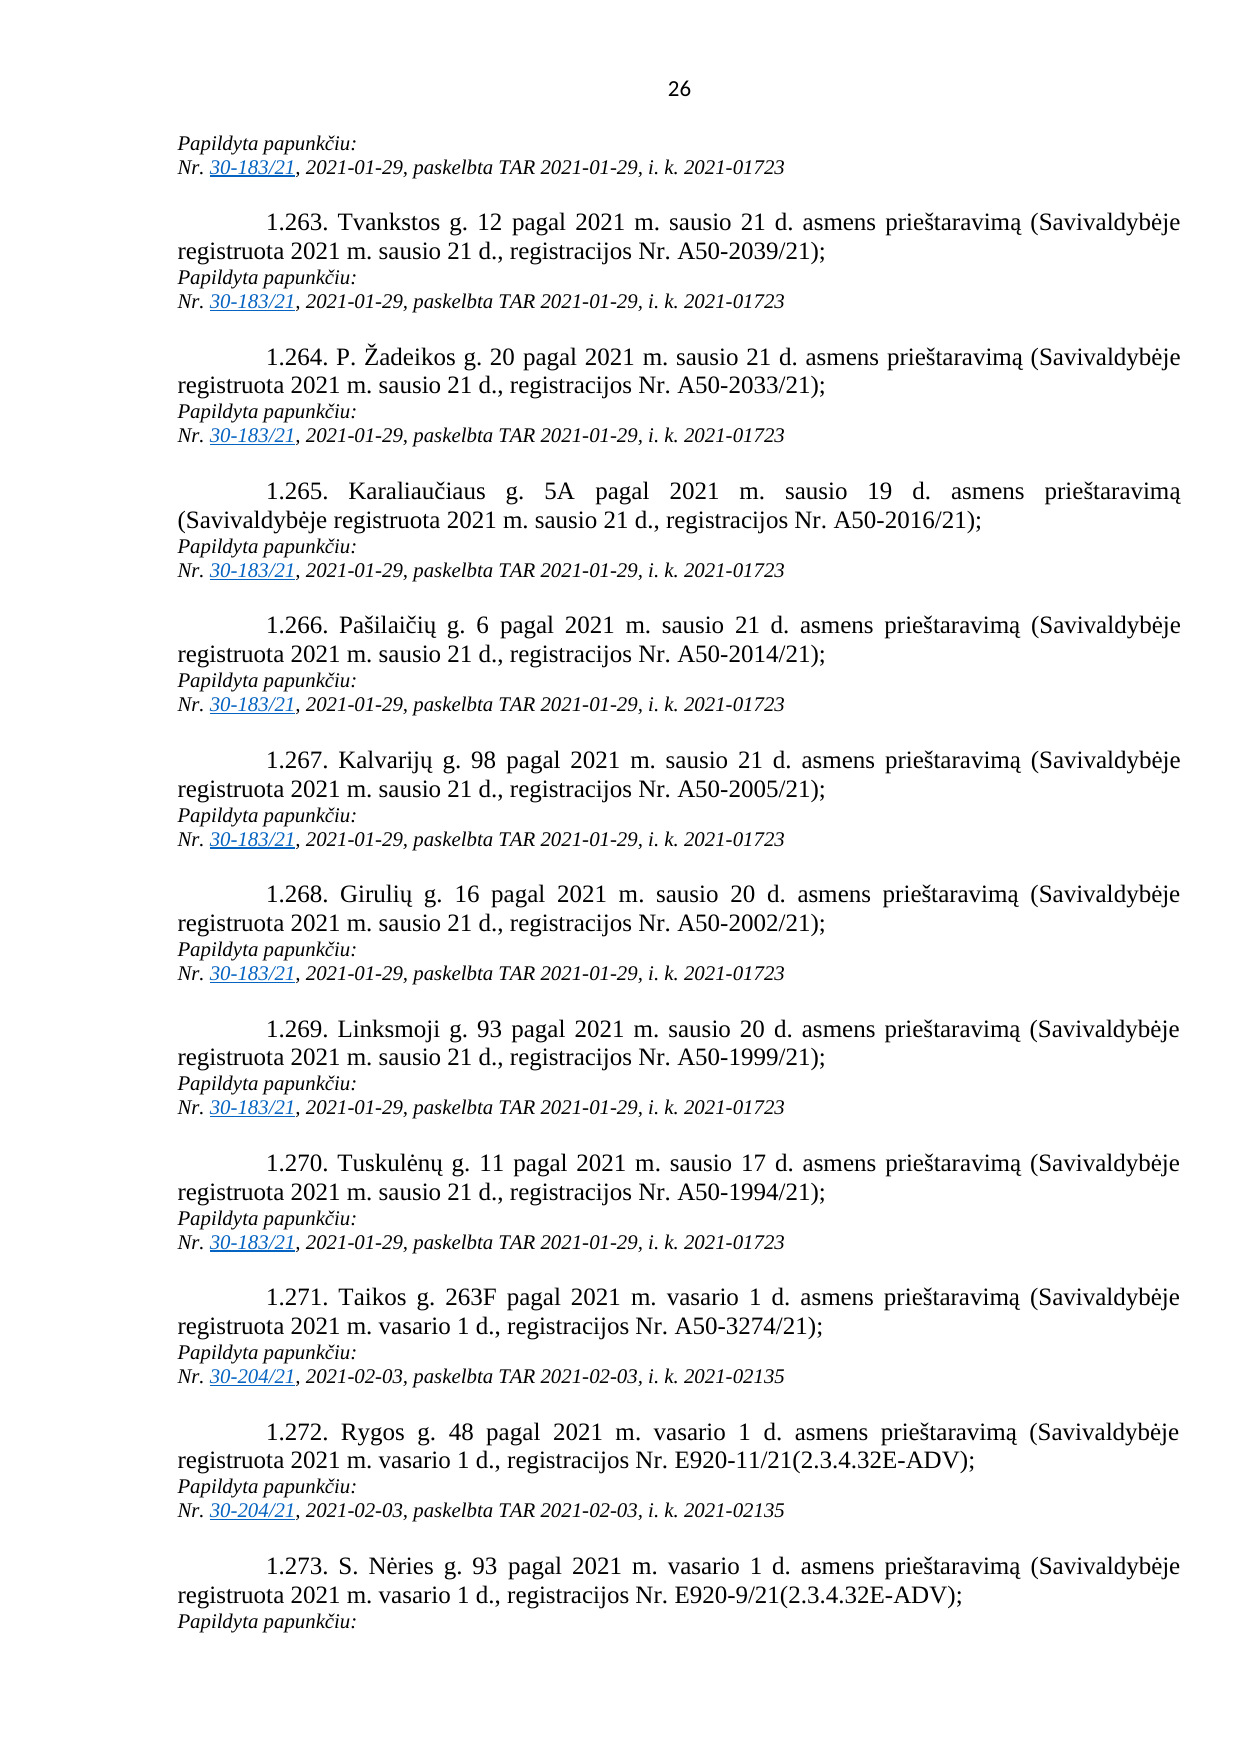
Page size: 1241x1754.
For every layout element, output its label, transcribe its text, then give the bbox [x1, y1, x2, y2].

text Papildyta papunkčiu: [177, 1609, 1181, 1633]
text Nr. 30-183/21, 2021-01-29, paskelbta TAR 2021-01-29, i. k. 2021-01723 [177, 423, 1181, 447]
text Papildyta papunkčiu: [177, 1206, 1181, 1230]
text 1.266. Pašilaičių g. 6 pagal 2021 m. sausio 21 d. asmens prieštaravimą (Savivaldybėje registruota 2021 m. sausio 21 d., registracijos Nr. A50-2014/21); [177, 611, 1181, 668]
text Papildyta papunkčiu: [177, 802, 1181, 827]
text 1.272. Rygos g. 48 pagal 2021 m. vasario 1 d. asmens prieštaravimą (Savivaldybėje registruota 2021 m. vasario 1 d., registracijos Nr. E920-11/21(2.3.4.32E-ADV); [177, 1417, 1181, 1474]
text Nr. 30-183/21, 2021-01-29, paskelbta TAR 2021-01-29, i. k. 2021-01723 [177, 692, 1181, 716]
text Nr. 30-183/21, 2021-01-29, paskelbta TAR 2021-01-29, i. k. 2021-01723 [177, 1230, 1181, 1254]
text 1.271. Taikos g. 263F pagal 2021 m. vasario 1 d. asmens prieštaravimą (Savivaldybėje registruota 2021 m. vasario 1 d., registracijos Nr. A50-3274/21); [177, 1282, 1181, 1340]
text 1.265. Karaliaučiaus g. 5A pagal 2021 m. sausio 19 d. asmens prieštaravimą (Savivaldybėje registruota 2021 m. sausio 21 d., registracijos Nr. A50-2016/21); [177, 476, 1181, 534]
text Nr. 30-183/21, 2021-01-29, paskelbta TAR 2021-01-29, i. k. 2021-01723 [177, 558, 1181, 582]
text Nr. 30-183/21, 2021-01-29, paskelbta TAR 2021-01-29, i. k. 2021-01723 [177, 289, 1181, 313]
text Nr. 30-183/21, 2021-01-29, paskelbta TAR 2021-01-29, i. k. 2021-01723 [177, 961, 1181, 985]
text Papildyta papunkčiu: [177, 1071, 1181, 1095]
text 1.270. Tuskulėnų g. 11 pagal 2021 m. sausio 17 d. asmens prieštaravimą (Savivaldybėje registruota 2021 m. sausio 21 d., registracijos Nr. A50-1994/21); [177, 1148, 1181, 1206]
text Nr. 30-204/21, 2021-02-03, paskelbta TAR 2021-02-03, i. k. 2021-02135 [177, 1498, 1181, 1522]
text Papildyta papunkčiu: [177, 937, 1181, 961]
text Nr. 30-204/21, 2021-02-03, paskelbta TAR 2021-02-03, i. k. 2021-02135 [177, 1364, 1181, 1388]
text Nr. 30-183/21, 2021-01-29, paskelbta TAR 2021-01-29, i. k. 2021-01723 [177, 155, 1181, 179]
text Papildyta papunkčiu: [177, 399, 1181, 423]
text Papildyta papunkčiu: [177, 668, 1181, 692]
text Papildyta papunkčiu: [177, 265, 1181, 289]
text 1.269. Linksmoji g. 93 pagal 2021 m. sausio 20 d. asmens prieštaravimą (Savivaldybėje registruota 2021 m. sausio 21 d., registracijos Nr. A50-1999/21); [177, 1014, 1181, 1071]
text Nr. 30-183/21, 2021-01-29, paskelbta TAR 2021-01-29, i. k. 2021-01723 [177, 1095, 1181, 1119]
text Nr. 30-183/21, 2021-01-29, paskelbta TAR 2021-01-29, i. k. 2021-01723 [177, 827, 1181, 851]
text 1.267. Kalvarijų g. 98 pagal 2021 m. sausio 21 d. asmens prieštaravimą (Savivaldybėje registruota 2021 m. sausio 21 d., registracijos Nr. A50-2005/21); [177, 745, 1181, 802]
text Papildyta papunkčiu: [177, 1340, 1181, 1364]
text Papildyta papunkčiu: [177, 131, 1181, 155]
text Papildyta papunkčiu: [177, 1474, 1181, 1498]
text 1.264. P. Žadeikos g. 20 pagal 2021 m. sausio 21 d. asmens prieštaravimą (Savivaldybėje registruota 2021 m. sausio 21 d., registracijos Nr. A50-2033/21); [177, 342, 1181, 399]
text Papildyta papunkčiu: [177, 534, 1181, 558]
text 1.268. Girulių g. 16 pagal 2021 m. sausio 20 d. asmens prieštaravimą (Savivaldybėje registruota 2021 m. sausio 21 d., registracijos Nr. A50-2002/21); [177, 879, 1181, 937]
text 1.273. S. Nėries g. 93 pagal 2021 m. vasario 1 d. asmens prieštaravimą (Savivaldybėje registruota 2021 m. vasario 1 d., registracijos Nr. E920-9/21(2.3.4.32E-ADV); [177, 1551, 1181, 1609]
text 1.263. Tvankstos g. 12 pagal 2021 m. sausio 21 d. asmens prieštaravimą (Savivaldybėje registruota 2021 m. sausio 21 d., registracijos Nr. A50-2039/21); [177, 207, 1181, 265]
